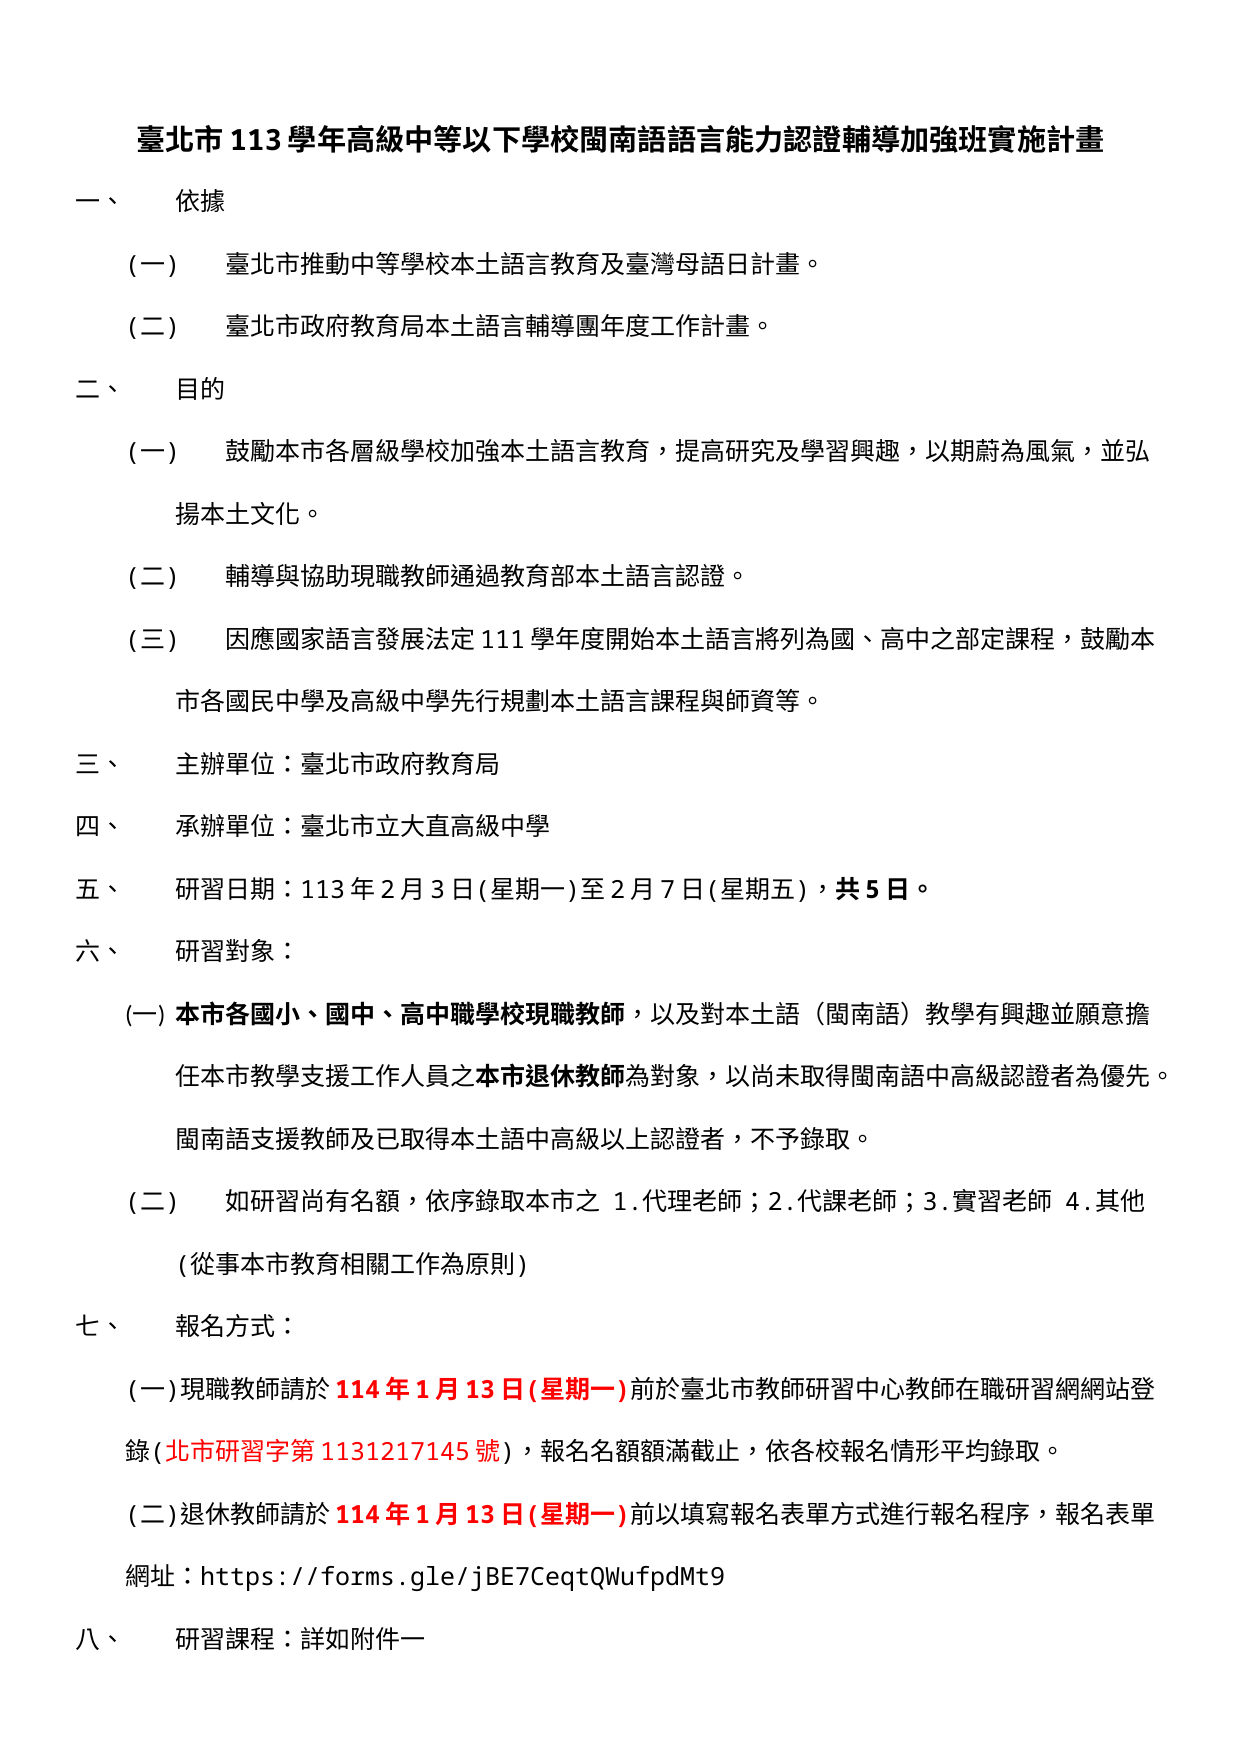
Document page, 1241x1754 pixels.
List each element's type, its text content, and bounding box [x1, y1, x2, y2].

list 臺北市政府教育局本土語言輔導團年度工作計畫。 [125, 283, 1165, 346]
list 目的 [75, 346, 1165, 408]
list 鼓勵本市各層級學校加強本土語言教育，提高研究及學習興趣，以期蔚為風氣，並弘揚本土文化。 [125, 408, 1165, 533]
list 研習日期：113年2月3日(星期一)至2月7日(星期五)，共5日。 [75, 846, 1165, 908]
text (一)現職教師請於114年1月13日(星期一)前於臺北市教師研習中心教師在職研習網網站登錄(北市研習字第1131217145號)，報名名額額滿截止，依各校報名情形平均錄取。 (二)退休教師請於114年1月13日(星期一)前以填寫報名表單方式進行報名程序，報名表單網址：https://forms.gle/jBE7CeqtQWufpdMt9 [125, 1346, 1165, 1596]
list 主辦單位：臺北市政府教育局 [75, 721, 1165, 783]
list 承辦單位：臺北市立大直高級中學 [75, 783, 1165, 846]
list 因應國家語言發展法定111學年度開始本土語言將列為國、高中之部定課程，鼓勵本市各國民中學及高級中學先行規劃本土語言課程與師資等。 [125, 596, 1165, 721]
list 本市各國小、國中、高中職學校現職教師，以及對本土語（閩南語）教學有興趣並願意擔任本市教學支援工作人員之本市退休教師為對象，以尚未取得閩南語中高級認證者為優先。閩南語支援教師及已取得本土語中高級以上認證者，不予錄取。 [125, 971, 1165, 1158]
list 如研習尚有名額，依序錄取本市之 1.代理老師；2.代課老師；3.實習老師 4.其他(從事本市教育相關工作為原則) [125, 1158, 1165, 1283]
list 輔導與協助現職教師通過教育部本土語言認證。 [125, 533, 1165, 596]
list 臺北市推動中等學校本土語言教育及臺灣母語日計畫。 [125, 221, 1165, 283]
list 報名方式： [75, 1283, 1165, 1346]
list 依據 [75, 158, 1165, 221]
text 臺北市113學年高級中等以下學校閩南語語言能力認證輔導加強班實施計畫 [75, 96, 1165, 158]
list 研習對象： [75, 908, 1165, 971]
list 研習課程：詳如附件一 [75, 1596, 1165, 1658]
